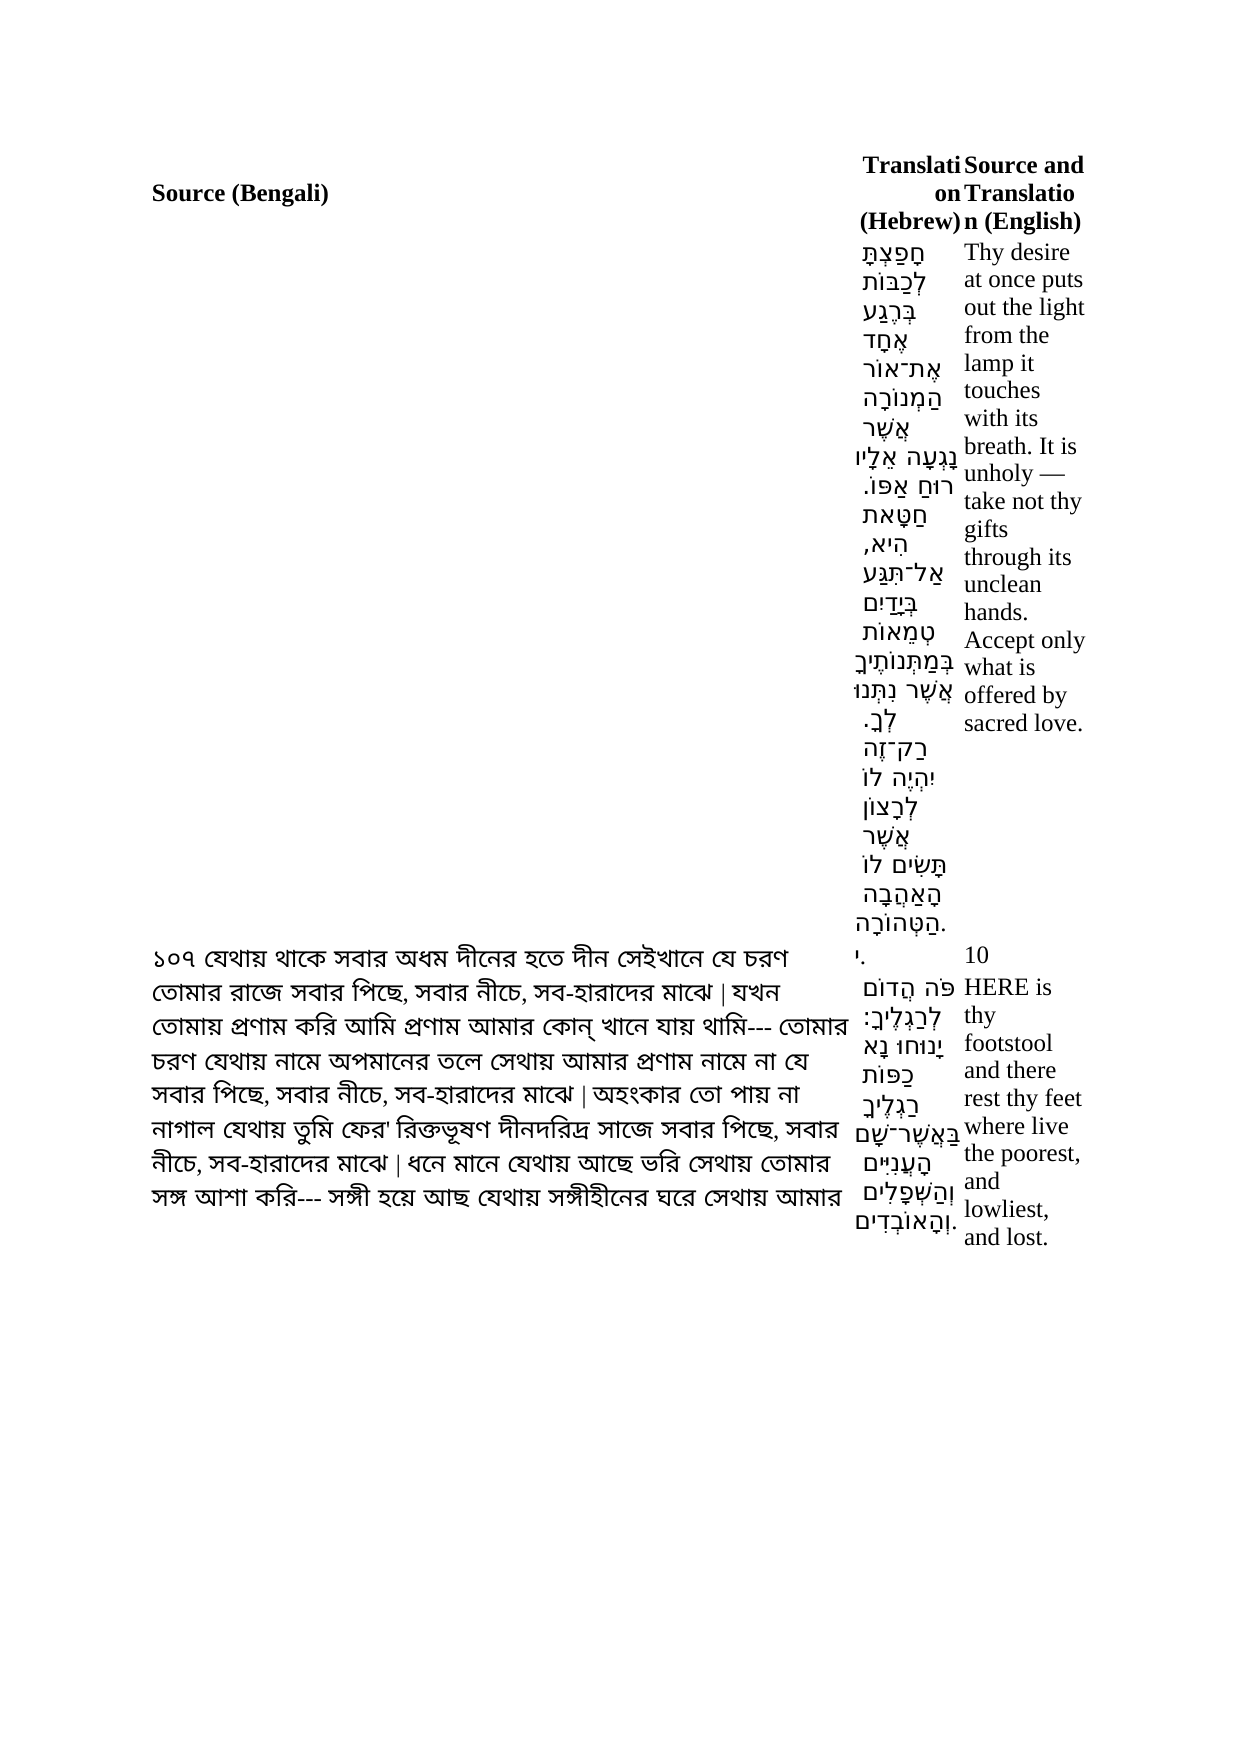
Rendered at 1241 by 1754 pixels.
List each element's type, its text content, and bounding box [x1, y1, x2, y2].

table_header Source and Translation (English) [962, 150, 1090, 236]
table_header Source (Bengali) [150, 150, 852, 236]
table_cell HERE is thy footstool and there rest thy feet where live the poorest, and lowliest, and lost. [962, 972, 1090, 1252]
table_header Translation (Hebrew) [853, 150, 962, 236]
table_cell ১০৭ যেথায় থাকে সবার অধম দীনের হতে দীন সেইখানে যে চরণ তোমার রাজে সবার পিছে, সবার নীচে, সব-হারাদের মাঝে | যখন তোমায় প্রণাম করি আমি প্রণাম আমার কোন্ খানে যায় থামি--- তোমার চরণ যেথায় নামে অপমানের তলে সেথায় আমার প্রণাম নামে না যে সবার পিছে, সবার নীচে, সব-হারাদের মাঝে | অহংকার তো পায় না নাগাল যেথায় তুমি ফের' রিক্তভূষণ দীনদরিদ্র সাজে সবার পিছে, সবার নীচে, সব-হারাদের মাঝে | ধনে মানে যেথায় আছে ভরি সেথায় তোমার সঙ্গ আশা করি--- সঙ্গী হয়ে আছ যেথায় সঙ্গীহীনের ঘরে সেথায় আমার হৃদয় নামে না যে সবার পিছে, সবার নীচে, সব-হারাদের মাঝে | ১৯ আষাঢ় ১৩১৭ [150, 939, 852, 1252]
table_cell פֹּה הֲדוֹם לְרַגְלֶיךָ: יָנוּחוּ נָא כַפּוֹת רַגְלֶיךָ בַּאֲשֶׁר־שָׁם הָעֲנִיִּים וְהַשְּׁפָלִים וְהָאוֹבְדִים. [853, 972, 962, 1252]
table_cell חָפַצְתָּ לְכַבּוֹת בְּרֶגַע אֶחָד אֶת־אוֹר הַמְנוֹרָה אֲשֶׁר נָגְעָה אֵלָיו רוּחַ אַפּוֹ. חַטָּאת הִיא, אַל־תִּגַּע בְּיָדַיִם טְמֵאוֹת בְּמַתְּנוֹתֶיךָ אֲשֶׁר נִתְּנוּ לְךָ. רַק־זֶה יִהְיֶה לוֹ לְרָצוֹן אֲשֶׁר תָּשִׂים לוֹ הָאַהֲבָה הַטְּהוֹרָה. [853, 236, 962, 939]
table_cell י. [853, 939, 962, 972]
table_cell 10 [962, 939, 1090, 972]
table_cell Thy desire at once puts out the light from the lamp it touches with its breath. It is unholy — take not thy gifts through its unclean hands. Accept only what is offered by sacred love. [962, 236, 1090, 939]
